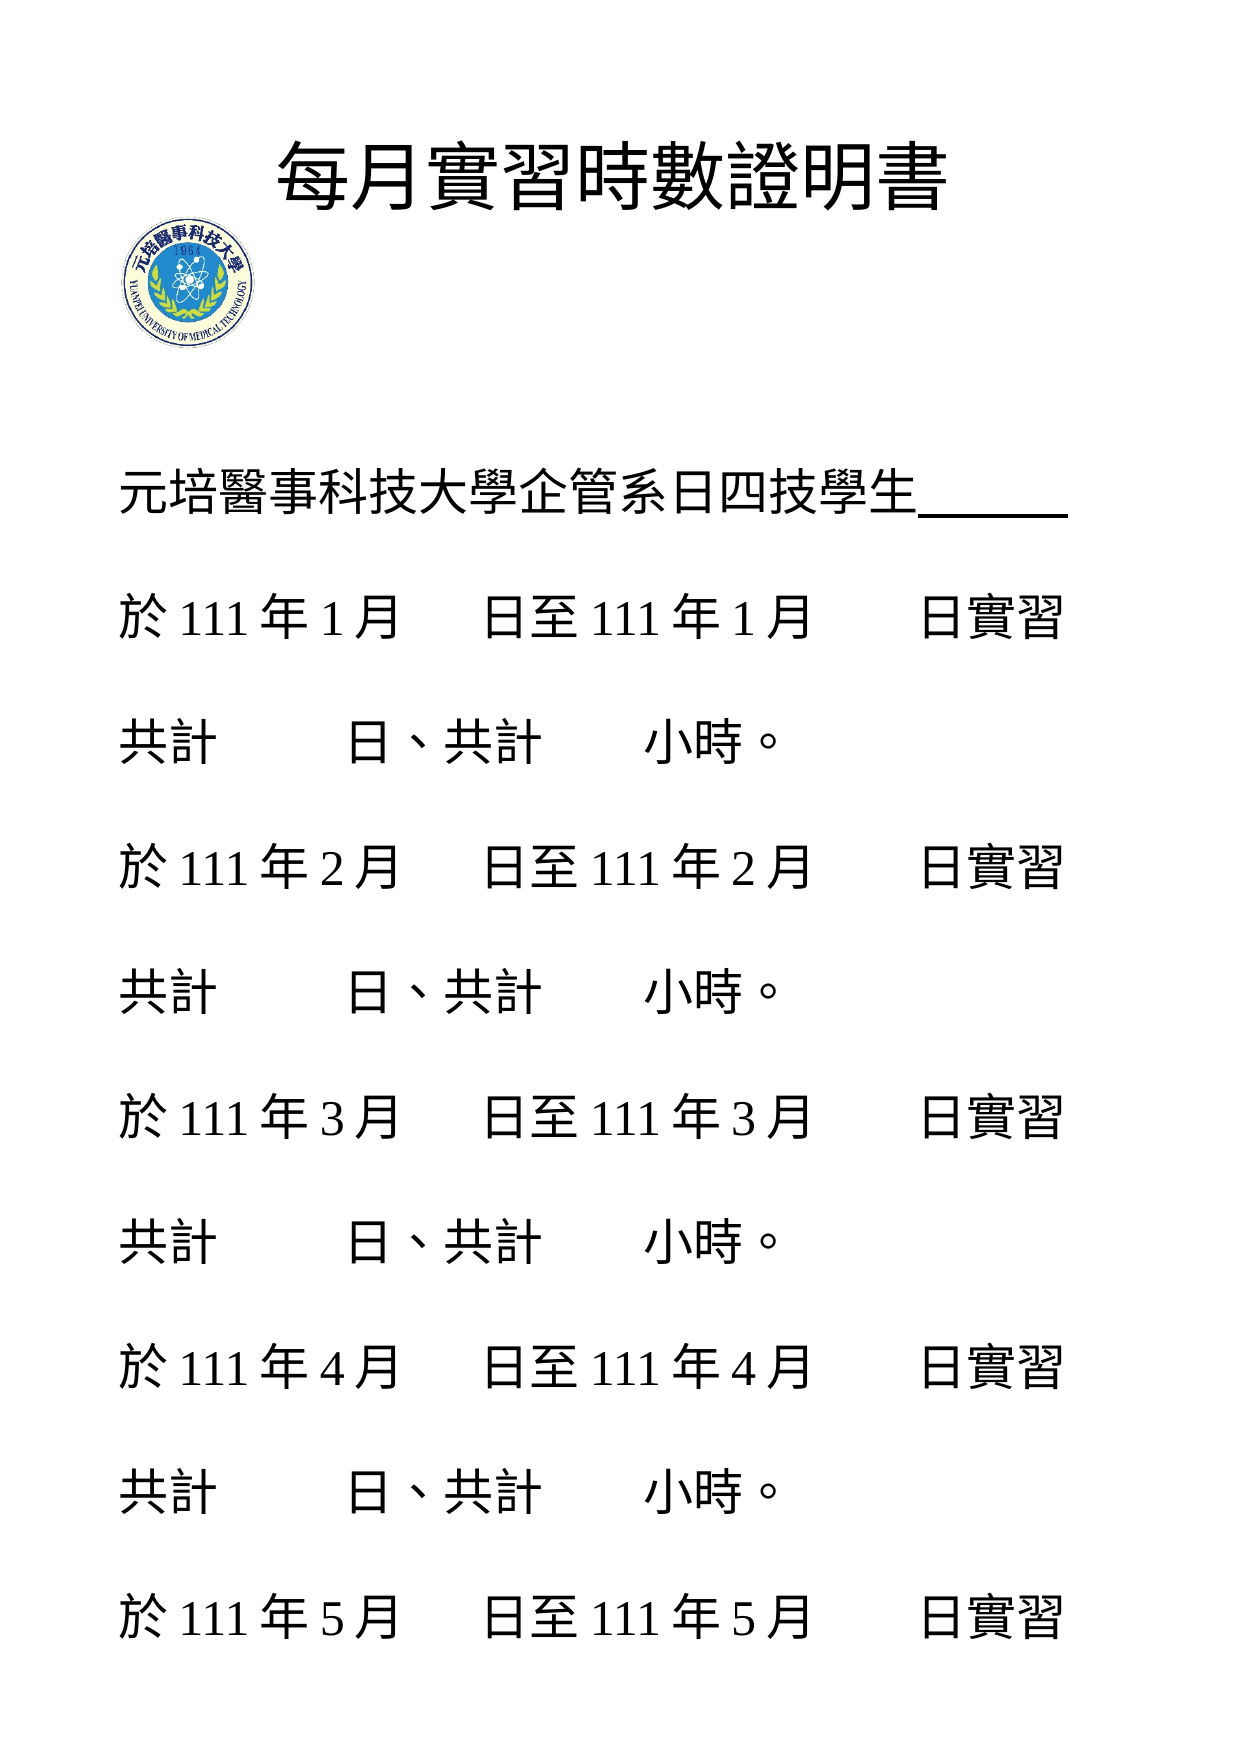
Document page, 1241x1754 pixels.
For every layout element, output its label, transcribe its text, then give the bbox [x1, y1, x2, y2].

text 於111年4月 日至111年4月 日實習 [118, 1291, 1181, 1416]
text 元培醫事科技大學企管系日四技學生 [118, 416, 1181, 541]
text 於111年3月 日至111年3月 日實習 [118, 1041, 1181, 1166]
text 共計 日、共計 小時。 [118, 666, 1181, 791]
text 共計 日、共計 小時。 [118, 1166, 1181, 1291]
text 每月實習時數證明書 [118, 103, 1181, 353]
text 於111年2月 日至111年2月 日實習 [118, 791, 1181, 916]
text 於111年5月 日至111年5月 日實習 [118, 1541, 1181, 1666]
text 共計 日、共計 小時。 [118, 1416, 1181, 1541]
text 於111年1月 日至111年1月 日實習 [118, 541, 1181, 666]
text 共計 日、共計 小時。 [118, 916, 1181, 1041]
